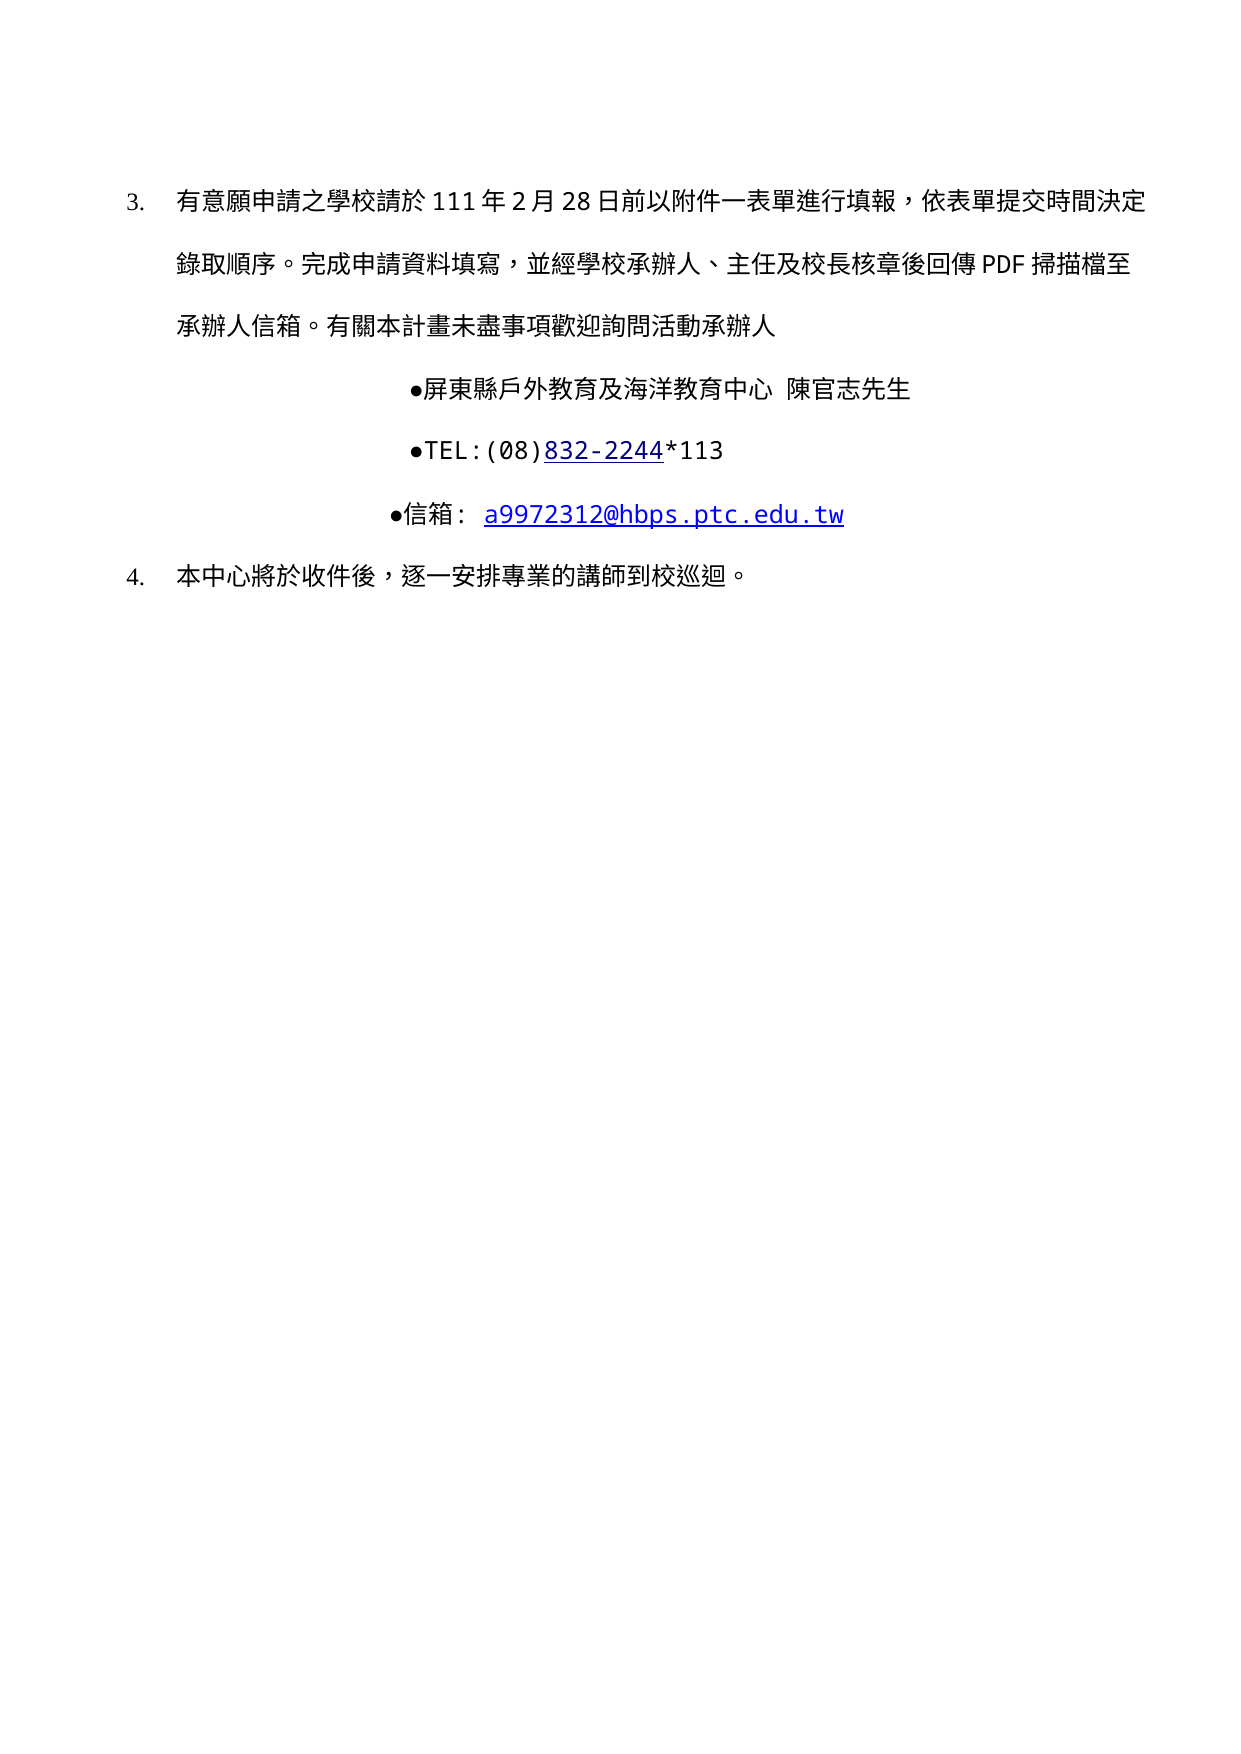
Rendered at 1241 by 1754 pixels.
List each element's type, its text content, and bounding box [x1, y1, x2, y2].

text ●TEL:(08)832-2244*113 [139, 408, 1152, 471]
text ●信箱: a9972312@hbps.ptc.edu.tw [239, 471, 1152, 533]
list 有意願申請之學校請於111年2月28日前以附件一表單進行填報，依表單提交時間決定錄取順序。完成申請資料填寫，並經學校承辦人、主任及校長核章後回傳PDF掃描檔至承辦人信箱。有關本計畫未盡事項歡迎詢問活動承辦人 [126, 158, 1152, 346]
text ●屏東縣戶外教育及海洋教育中心 陳官志先生 [139, 346, 1152, 408]
list 本中心將於收件後，逐一安排專業的講師到校巡迴。 [126, 533, 1152, 596]
